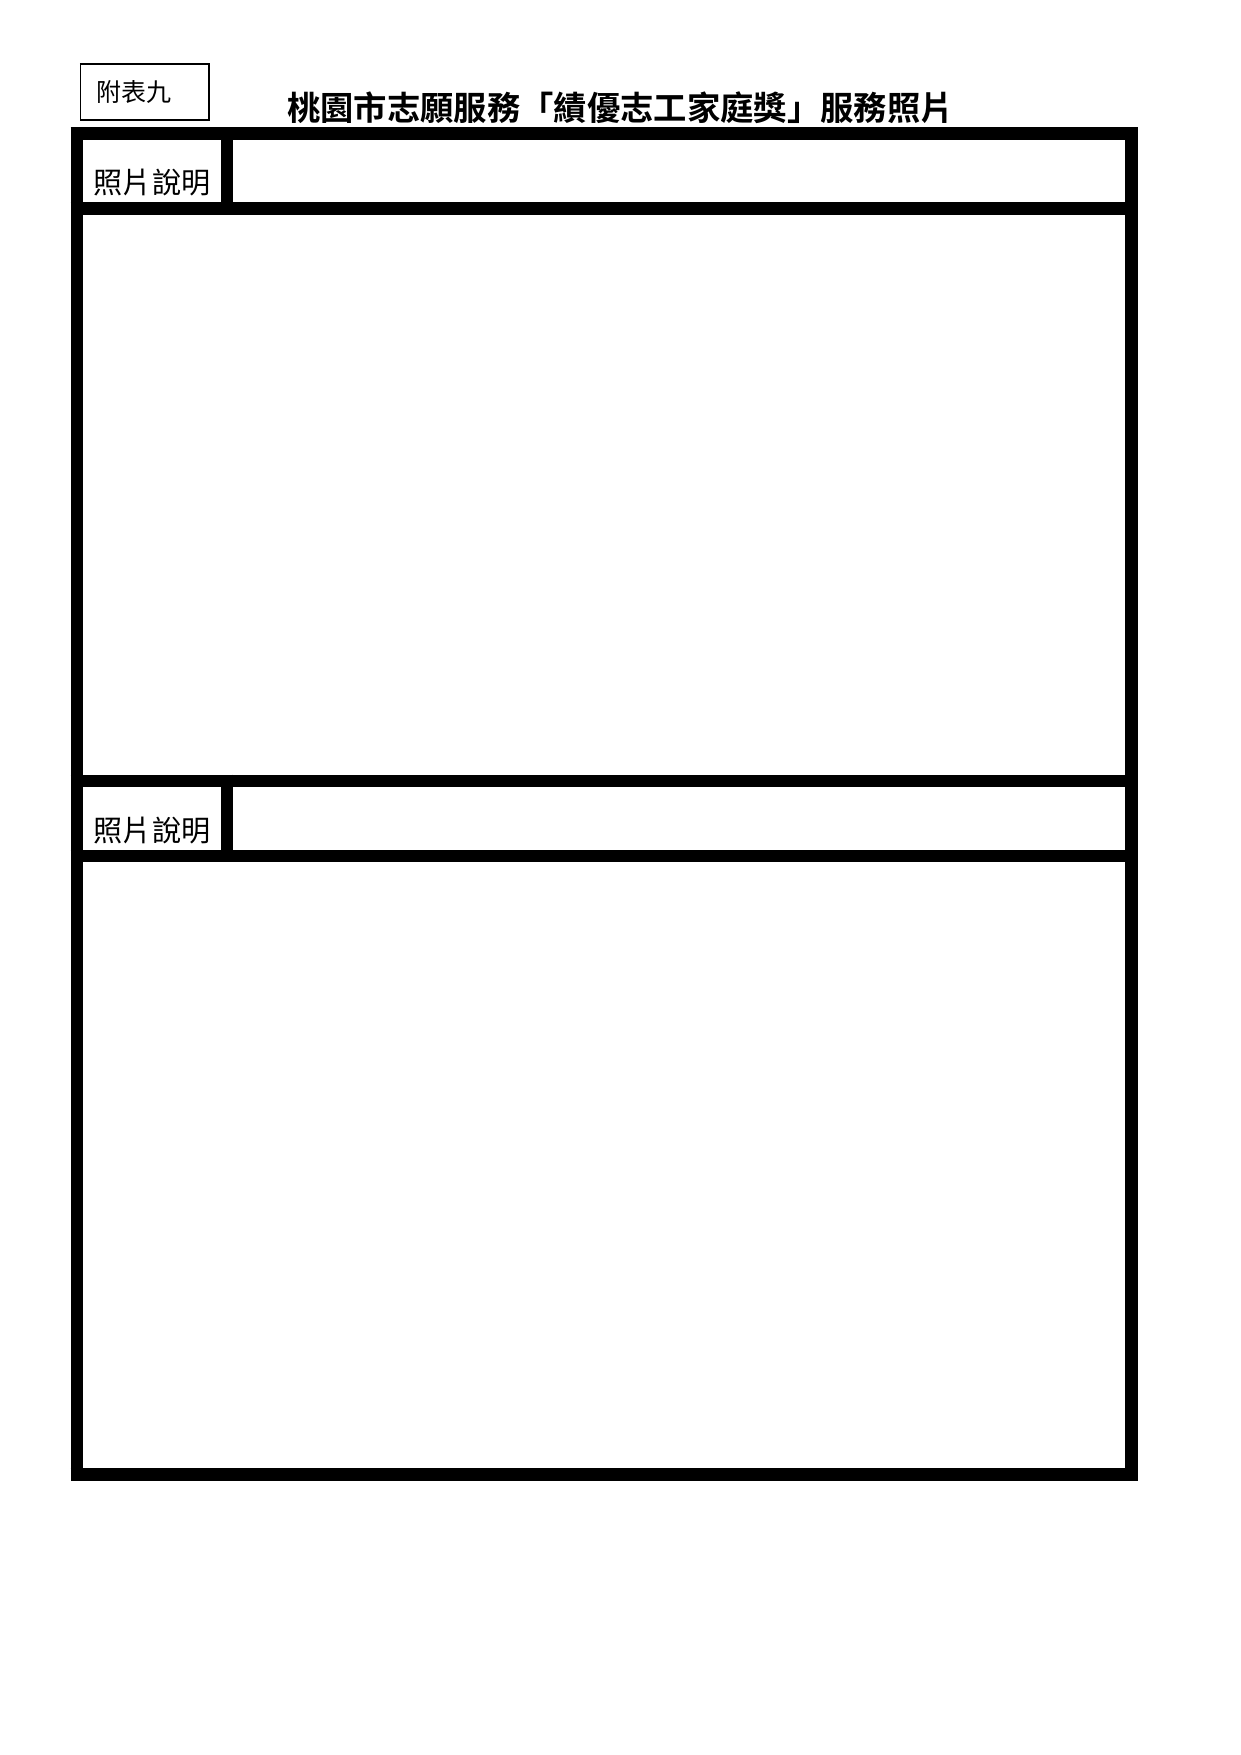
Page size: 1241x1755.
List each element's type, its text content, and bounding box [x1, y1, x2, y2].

text 桃園市志願服務「績優志工家庭獎」服務照片 [77, 64, 1163, 127]
text 附表九 [96, 72, 193, 108]
table_cell [83, 215, 1125, 774]
table_cell 照片說明 [83, 787, 221, 849]
table_header 照片說明 [83, 140, 221, 202]
table_cell [83, 862, 1125, 1468]
table_cell [233, 787, 1125, 849]
table_header [233, 140, 1125, 202]
